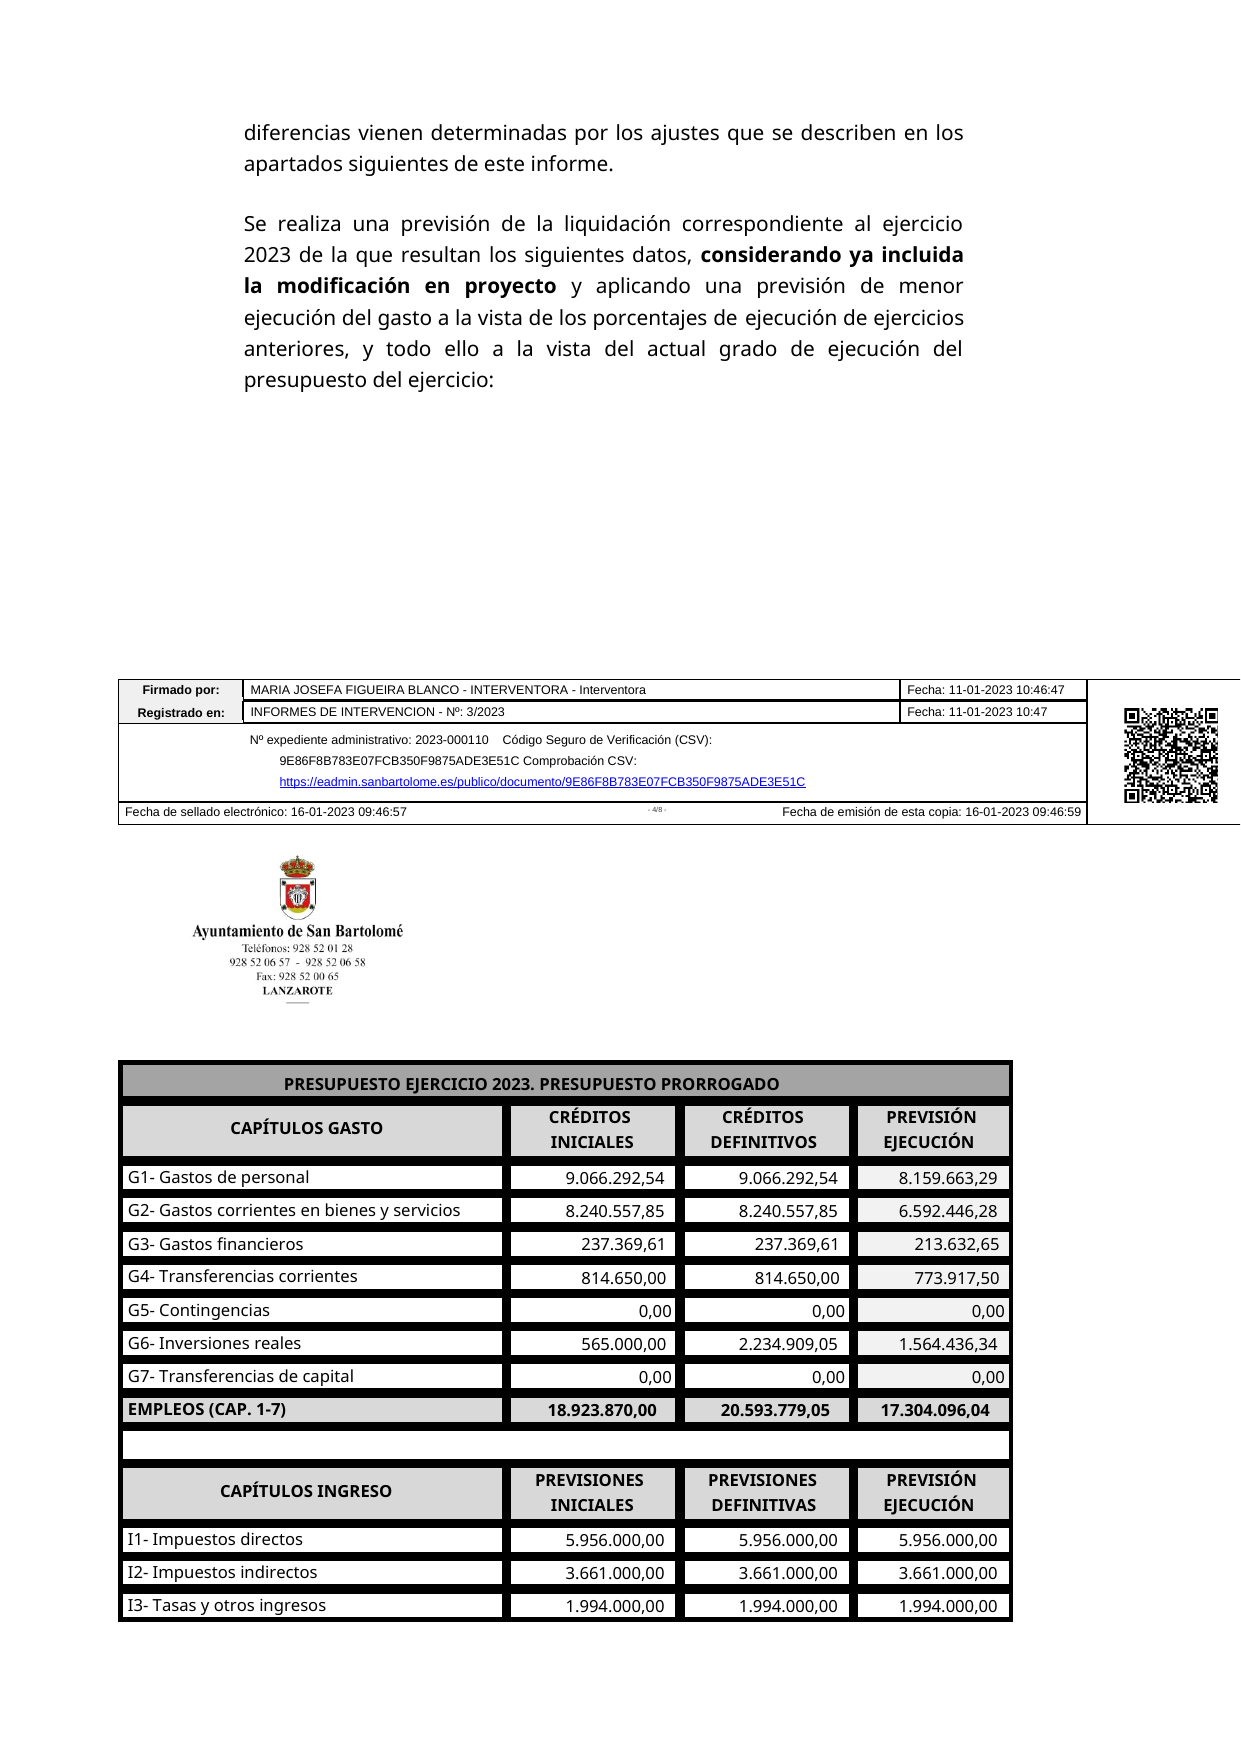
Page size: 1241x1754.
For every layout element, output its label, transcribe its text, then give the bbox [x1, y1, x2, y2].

table_cell 237.369,61 [511, 1232, 675, 1256]
table_cell 814.650,00 [685, 1265, 849, 1289]
table_cell I2- Impuestos indirectos [123, 1561, 502, 1584]
table_cell PREVISIÓN EJECUCIÓN [858, 1468, 1009, 1519]
table_cell 8.240.557,85 [685, 1198, 849, 1222]
table_cell CRÉDITOS DEFINITIVOS [685, 1106, 849, 1156]
table_cell 0,00 [685, 1364, 849, 1388]
table_cell 565.000,00 [511, 1331, 675, 1355]
table_cell 1.564.436,34 [858, 1331, 1009, 1355]
text diferencias vienen determinadas por los ajustes que se describen en los apartados siguientes de este informe. [243, 118, 964, 178]
table_cell 5.956.000,00 [511, 1528, 675, 1552]
table_cell Registrado en: [119, 704, 242, 720]
table_cell 3.661.000,00 [858, 1561, 1009, 1584]
table_cell 0,00 [511, 1364, 675, 1388]
table_cell 0,00 [858, 1364, 1009, 1388]
table_cell 18.923.870,00 [511, 1398, 675, 1422]
table_cell 20.593.779,05 [685, 1398, 849, 1422]
table_cell Fecha: 11-01-2023 10:47 [901, 702, 1086, 722]
table_cell G2- Gastos corrientes en bienes y servicios [123, 1198, 502, 1222]
table_cell 5.956.000,00 [685, 1528, 849, 1552]
table_cell 9.066.292,54 [685, 1166, 849, 1189]
table_cell Fecha de sellado electrónico: 16-01-2023 09:46:57 - 4/8 - Fecha de emisión de esta copia: 16-01-2023 09:46:59 [119, 803, 1086, 824]
table_cell 5.956.000,00 [858, 1528, 1009, 1552]
table_cell G4- Transferencias corrientes [123, 1265, 502, 1289]
table_header MARIA JOSEFA FIGUEIRA BLANCO - INTERVENTORA - Interventora [244, 680, 899, 699]
table_header Firmado por: [119, 680, 242, 697]
table_cell 0,00 [511, 1298, 675, 1322]
table_cell CAPÍTULOS GASTO [123, 1106, 502, 1156]
table_cell 1.994.000,00 [511, 1594, 675, 1617]
text Se realiza una previsión de la liquidación correspondiente al ejercicio 2023 de la que resultan los siguientes datos, considerando ya incluida la modificación en proyecto y aplicando una previsión de menor ejecución del gasto a la vista de los porcentajes de ejecución de ejercicios anteriores, y todo ello a la vista del actual grado de ejecución del presupuesto del ejercicio: [243, 209, 964, 394]
table_cell 8.159.663,29 [858, 1166, 1009, 1189]
table_cell G3- Gastos financieros [123, 1232, 502, 1256]
table_cell INFORMES DE INTERVENCION - Nº: 3/2023 [244, 702, 899, 722]
table_header Fecha: 11-01-2023 10:46:47 [901, 680, 1086, 699]
table_cell I1- Impuestos directos [123, 1528, 502, 1552]
table_cell PREVISIÓN EJECUCIÓN [858, 1106, 1009, 1156]
table_cell G7- Transferencias de capital [123, 1364, 502, 1388]
table_cell 3.661.000,00 [685, 1561, 849, 1584]
table_cell 814.650,00 [511, 1265, 675, 1289]
table_cell I3- Tasas y otros ingresos [123, 1594, 502, 1617]
table_cell G1- Gastos de personal [123, 1166, 502, 1189]
table_cell 0,00 [858, 1298, 1009, 1322]
table_cell 2.234.909,05 [685, 1331, 849, 1355]
table_header [1088, 680, 1240, 824]
table_cell 1.994.000,00 [858, 1594, 1009, 1617]
table_cell 213.632,65 [858, 1232, 1009, 1256]
table_cell 3.661.000,00 [511, 1561, 675, 1584]
table_header PRESUPUESTO EJERCICIO 2023. PRESUPUESTO PRORROGADO [123, 1065, 1009, 1096]
table_cell 17.304.096,04 [858, 1398, 1009, 1422]
table_cell 237.369,61 [685, 1232, 849, 1256]
table_cell 6.592.446,28 [858, 1198, 1009, 1222]
table_cell 1.994.000,00 [685, 1594, 849, 1617]
table_cell [123, 1431, 1009, 1459]
table_cell G5- Contingencias [123, 1298, 502, 1322]
table_cell CAPÍTULOS INGRESO [123, 1468, 502, 1519]
table_cell 9.066.292,54 [511, 1166, 675, 1189]
table_cell EMPLEOS (CAP. 1-7) [123, 1398, 502, 1422]
table_cell PREVISIONES INICIALES [511, 1468, 675, 1519]
table_cell Nº expediente administrativo: 2023-000110 Código Seguro de Verificación (CSV): 9E86F8B783E07FCB350F9875ADE3E51C Comprobación CSV: https://eadmin.sanbartolome.es/publico/documento/9E86F8B783E07FCB350F9875ADE3E51C [119, 724, 1086, 801]
table_cell G6- Inversiones reales [123, 1331, 502, 1355]
table_cell PREVISIONES DEFINITIVAS [685, 1468, 849, 1519]
table_cell 773.917,50 [858, 1265, 1009, 1289]
table_cell 0,00 [685, 1298, 849, 1322]
table_cell 8.240.557,85 [511, 1198, 675, 1222]
table_cell CRÉDITOS INICIALES [511, 1106, 675, 1156]
